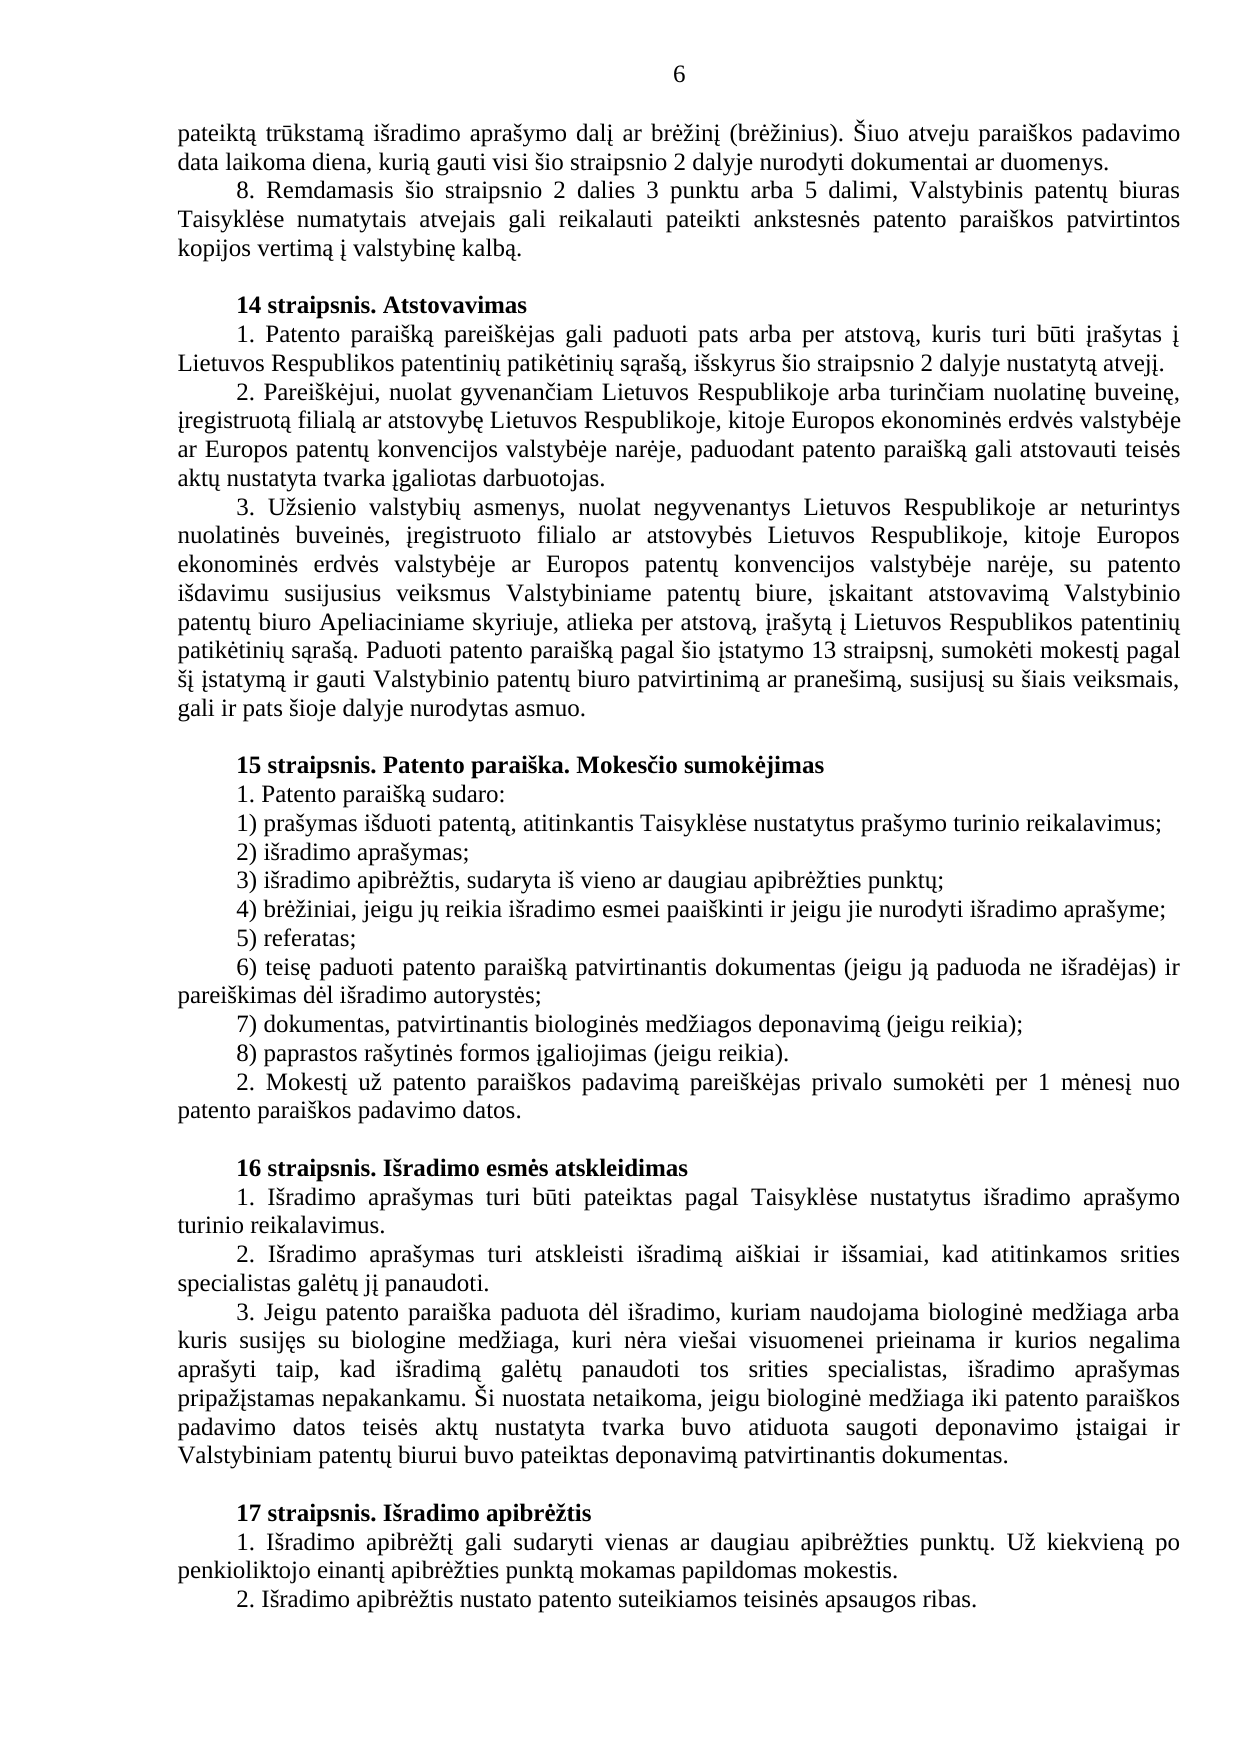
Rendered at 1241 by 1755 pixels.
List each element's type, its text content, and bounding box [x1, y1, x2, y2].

text 2. Išradimo aprašymas turi atskleisti išradimą aiškiai ir išsamiai, kad atitinkamos srities specialistas galėtų jį panaudoti. [177, 1239, 1181, 1297]
text 2. Mokestį už patento paraiškos padavimą pareiškėjas privalo sumokėti per 1 mėnesį nuo patento paraiškos padavimo datos. [177, 1067, 1181, 1124]
text 5) referatas; [177, 923, 1181, 952]
text pateiktą trūkstamą išradimo aprašymo dalį ar brėžinį (brėžinius). Šiuo atveju paraiškos padavimo data laikoma diena, kurią gauti visi šio straipsnio 2 dalyje nurodyti dokumentai ar duomenys. [177, 118, 1181, 176]
text 3. Užsienio valstybių asmenys, nuolat negyvenantys Lietuvos Respublikoje ar neturintys nuolatinės buveinės, įregistruoto filialo ar atstovybės Lietuvos Respublikoje, kitoje Europos ekonominės erdvės valstybėje ar Europos patentų konvencijos valstybėje narėje, su patento išdavimu susijusius veiksmus Valstybiniame patentų biure, įskaitant atstovavimą Valstybinio patentų biuro Apeliaciniame skyriuje, atlieka per atstovą, įrašytą į Lietuvos Respublikos patentinių patikėtinių sąrašą. Paduoti patento paraišką pagal šio įstatymo 13 straipsnį, sumokėti mokestį pagal šį įstatymą ir gauti Valstybinio patentų biuro patvirtinimą ar pranešimą, susijusį su šiais veiksmais, gali ir pats šioje dalyje nurodytas asmuo. [177, 492, 1181, 722]
text 3) išradimo apibrėžtis, sudaryta iš vieno ar daugiau apibrėžties punktų; [177, 866, 1181, 894]
text 16 straipsnis. Išradimo esmės atskleidimas [177, 1153, 1181, 1182]
text 1. Išradimo aprašymas turi būti pateiktas pagal Taisyklėse nustatytus išradimo aprašymo turinio reikalavimus. [177, 1182, 1181, 1239]
text 1) prašymas išduoti patentą, atitinkantis Taisyklėse nustatytus prašymo turinio reikalavimus; [177, 808, 1181, 837]
text 8) paprastos rašytinės formos įgaliojimas (jeigu reikia). [177, 1038, 1181, 1067]
text 8. Remdamasis šio straipsnio 2 dalies 3 punktu arba 5 dalimi, Valstybinis patentų biuras Taisyklėse numatytais atvejais gali reikalauti pateikti ankstesnės patento paraiškos patvirtintos kopijos vertimą į valstybinę kalbą. [177, 176, 1181, 262]
text 2) išradimo aprašymas; [177, 837, 1181, 866]
text 1. Patento paraišką sudaro: [177, 779, 1181, 808]
text 2. Išradimo apibrėžtis nustato patento suteikiamos teisinės apsaugos ribas. [177, 1584, 1181, 1613]
text 4) brėžiniai, jeigu jų reikia išradimo esmei paaiškinti ir jeigu jie nurodyti išradimo aprašyme; [177, 894, 1181, 923]
text 15 straipsnis. Patento paraiška. Mokesčio sumokėjimas [177, 751, 1181, 779]
text 6) teisę paduoti patento paraišką patvirtinantis dokumentas (jeigu ją paduoda ne išradėjas) ir pareiškimas dėl išradimo autorystės; [177, 952, 1181, 1009]
text 7) dokumentas, patvirtinantis biologinės medžiagos deponavimą (jeigu reikia); [177, 1009, 1181, 1038]
text 14 straipsnis. Atstovavimas [177, 291, 1181, 319]
text 3. Jeigu patento paraiška paduota dėl išradimo, kuriam naudojama biologinė medžiaga arba kuris susijęs su biologine medžiaga, kuri nėra viešai visuomenei prieinama ir kurios negalima aprašyti taip, kad išradimą galėtų panaudoti tos srities specialistas, išradimo aprašymas pripažįstamas nepakankamu. Ši nuostata netaikoma, jeigu biologinė medžiaga iki patento paraiškos padavimo datos teisės aktų nustatyta tvarka buvo atiduota saugoti deponavimo įstaigai ir Valstybiniam patentų biurui buvo pateiktas deponavimą patvirtinantis dokumentas. [177, 1297, 1181, 1469]
text 1. Patento paraišką pareiškėjas gali paduoti pats arba per atstovą, kuris turi būti įrašytas į Lietuvos Respublikos patentinių patikėtinių sąrašą, išskyrus šio straipsnio 2 dalyje nustatytą atvejį. [177, 319, 1181, 377]
text 2. Pareiškėjui, nuolat gyvenančiam Lietuvos Respublikoje arba turinčiam nuolatinę buveinę, įregistruotą filialą ar atstovybę Lietuvos Respublikoje, kitoje Europos ekonominės erdvės valstybėje ar Europos patentų konvencijos valstybėje narėje, paduodant patento paraišką gali atstovauti teisės aktų nustatyta tvarka įgaliotas darbuotojas. [177, 377, 1181, 492]
text 1. Išradimo apibrėžtį gali sudaryti vienas ar daugiau apibrėžties punktų. Už kiekvieną po penkioliktojo einantį apibrėžties punktą mokamas papildomas mokestis. [177, 1527, 1181, 1584]
text 17 straipsnis. Išradimo apibrėžtis [177, 1498, 1181, 1527]
